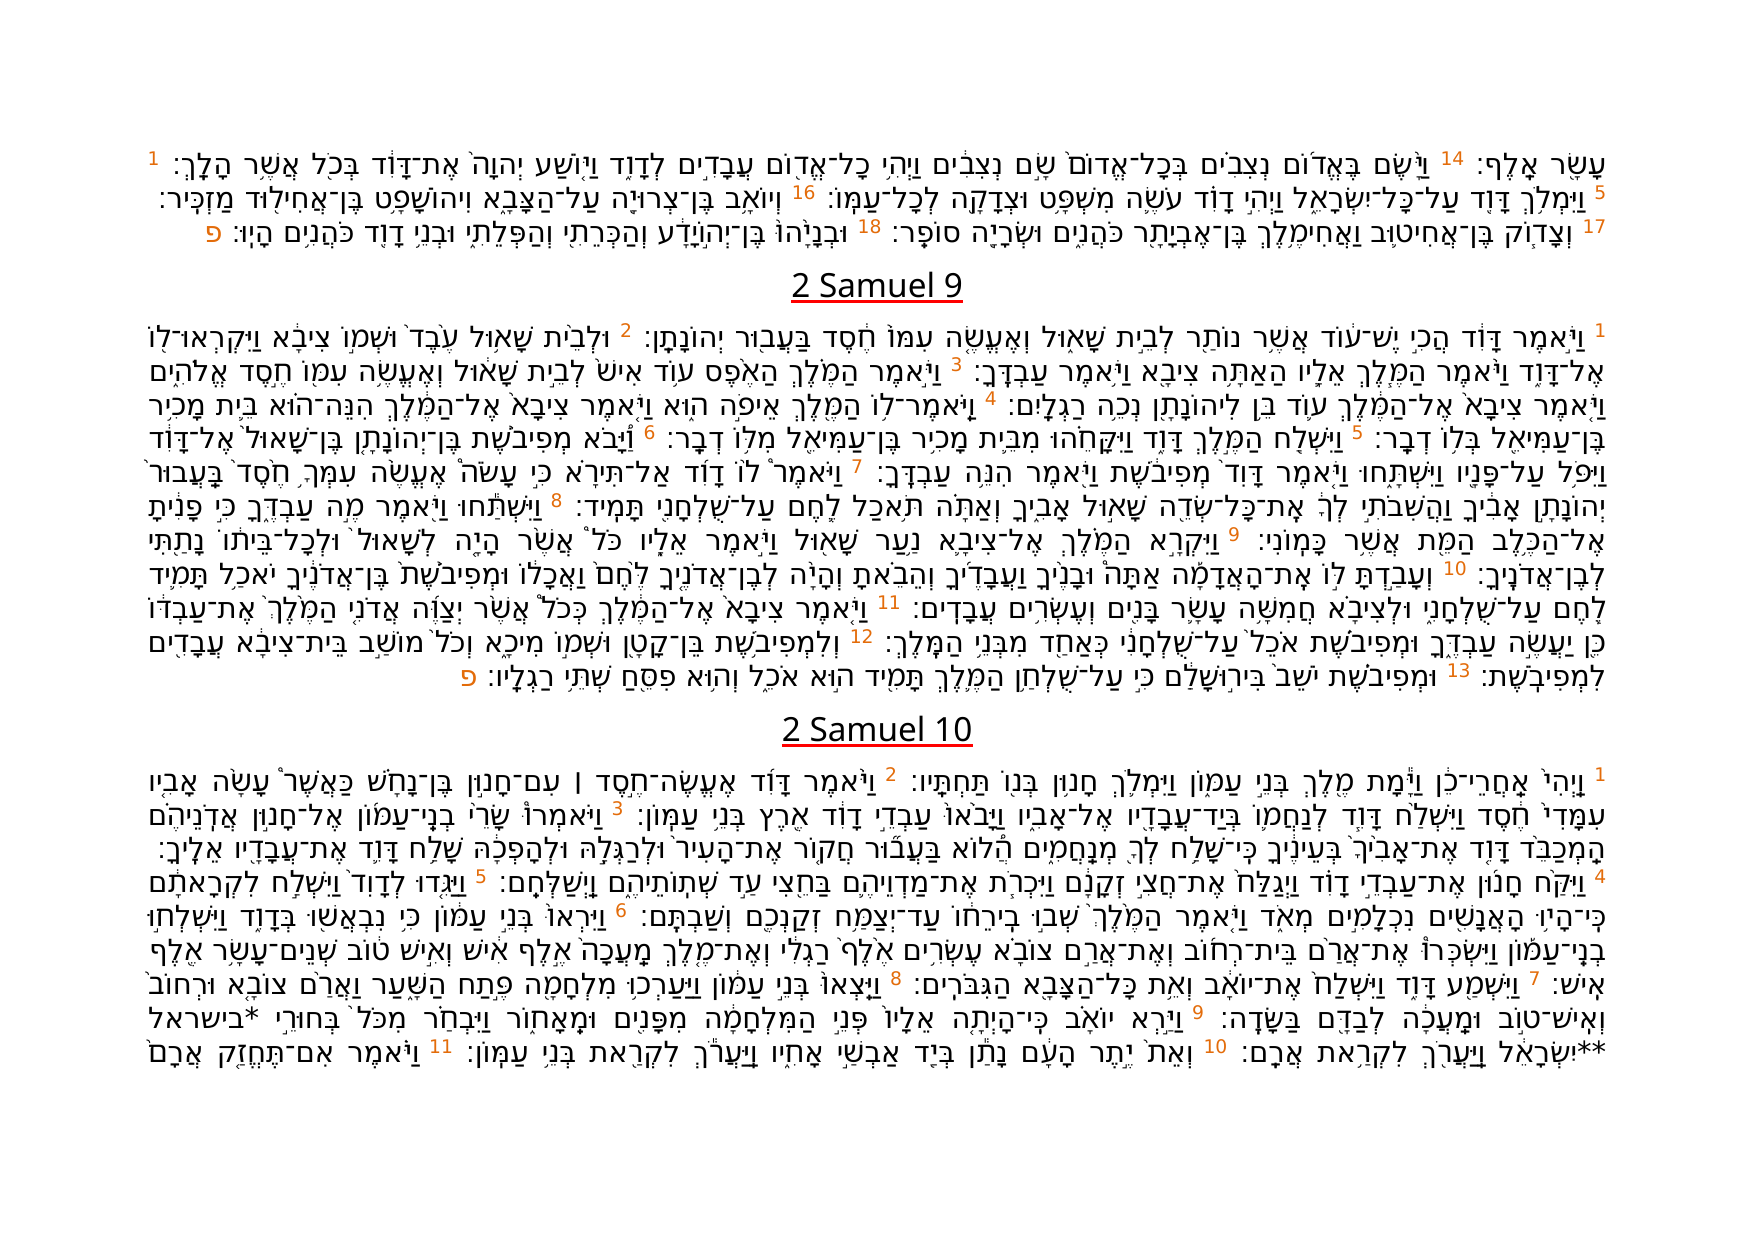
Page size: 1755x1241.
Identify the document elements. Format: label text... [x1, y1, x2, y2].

text 1 וַֽיְהִי֙ אַֽחֲרֵיכֵ֔ן וַיַּ֥ךְ דָּוִ֛ד אֶת־פְּלִשְׁתִּ֖ים וַיַּכְנִיעֵ֑ם וַיִּקַּ֥ח דָּוִ֛ד אֶת־מֶ֥תֶג הָאַמָּ֖ה מִיַּ֥ד פְּלִשְׁתִּֽים׃ 2 וַיַּ֣ךְ אֶת־מוֹאָ֗ב וַֽיְמַדְּדֵ֤ם בַּחֶ֙בֶל֙ הַשְׁכֵּ֣ב אוֹתָ֣ם אַ֔רְצָה וַיְמַדֵּ֤ד שְׁנֵֽי־חֲבָלִים֙ לְהָמִ֔ית וּמְלֹ֥א הַחֶ֖בֶל לְהַחֲי֑וֹת וַתְּהִ֤י מוֹאָב֙ לְדָוִ֔ד לַעֲבָדִ֖ים נֹשְׂאֵ֥י מִנְחָֽה׃ ‬‬‬3 וַיַּ֣ךְ דָּוִ֔ד אֶת־הֲדַדְעֶ֥זֶר בֶּן־רְחֹ֖ב מֶ֣לֶךְ צוֹבָ֑ה בְּלֶכְתּ֕וֹ לְהָשִׁ֥יב יָד֖וֹ בִּֽנְהַר־**פְרָֽת׃ ‬‬‬‬4 וַיִּלְכֹּ֨ד דָּוִ֜ד מִמֶּ֗נּוּ אֶ֤לֶף וּשְׁבַע־מֵאוֹת֙ פָּרָשִׁ֔ים וְעֶשְׂרִ֥ים אֶ֖לֶף אִ֣ישׁ רַגְלִ֑י וַיְעַקֵּ֤ר דָּוִד֙ אֶת־כָּל־הָרֶ֔כֶב וַיּוֹתֵ֥ר מִמֶּ֖נּוּ מֵ֥אָה רָֽכֶב׃ ‬‬‬5 וַתָּבֹא֙ אֲרַ֣ם דַּמֶּ֔שֶׂק לַעְזֹ֕ר לַהֲדַדְעֶ֖זֶר מֶ֣לֶךְ צוֹבָ֑ה וַיַּ֤ךְ דָּוִד֙ בַּֽאֲרָ֔ם עֶשְׂרִֽים־וּשְׁנַ֥יִם אֶ֖לֶף אִֽישׁ׃ ‬‬‬6 וַיָּ֨שֶׂם דָּוִ֤ד נְצִבִים֙ בַּאֲרַ֣ם דַּמֶּ֔שֶׂק וַתְּהִ֤י אֲרָם֙ לְדָוִ֔ד לַעֲבָדִ֖ים נוֹשְׂאֵ֣י מִנְחָ֑ה וַיֹּ֤שַׁע יְהוָה֙ אֶת־דָּוִ֔ד בְּכֹ֖ל אֲשֶׁ֥ר הָלָֽךְ׃ ‬‬‬7 וַיִּקַּ֣ח דָּוִ֗ד אֵ֚ת שִׁלְטֵ֣י הַזָּהָ֔ב אֲשֶׁ֣ר הָי֔וּ אֶ֖ל עַבְדֵ֣י הֲדַדְעָ֑זֶר וַיְבִיאֵ֖ם יְרוּשָׁלָֽ͏ִם׃ ‬‬‬8 וּמִבֶּ֥טַח וּמִבֵּֽרֹתַ֖י עָרֵ֣י הֲדַדְעָ֑זֶר לָקַ֞ח הַמֶּ֧לֶךְ דָּוִ֛ד נְחֹ֖שֶׁת הַרְבֵּ֥ה מְאֹֽד׃ ס ‬‬‬9 וַיִּשְׁמַ֕ע תֹּ֖עִי מֶ֣לֶךְ חֲמָ֑ת כִּ֚י הִכָּ֣ה דָוִ֔ד אֵ֖ת כָּל־חֵ֥יל הֲדַדְעָֽזֶר׃ ‬‬‬10 וַיִּשְׁלַ֣ח תֹּ֣עִי אֶת־יֽוֹרָם־בְּנ֣וֹ אֶל־הַמֶּֽלֶךְ־דָּ֠וִד לִשְׁאָל־ל֨וֹ לְשָׁל֜וֹם וּֽלְבָרֲכ֗וֹ עַל֩ אֲשֶׁ֨ר נִלְחַ֤ם בַּהֲדַדְעֶ֙זֶר֙ וַיַּכֵּ֔הוּ כִּי־אִ֛ישׁ מִלְחֲמ֥וֹת תֹּ֖עִי הָיָ֣ה הֲדַדְעָ֑זֶר וּבְיָד֗וֹ הָי֛וּ כְּלֵֽי־כֶ֥סֶף וּכְלֵֽי־זָהָ֖ב וּכְלֵ֥י נְחֹֽשֶׁת׃ ‬‬‬11 גַּם־אֹתָ֕ם הִקְדִּ֛ישׁ הַמֶּ֥לֶךְ דָּוִ֖ד לַֽיהוָ֑ה עִם־הַכֶּ֤סֶף וְהַזָּהָב֙ אֲשֶׁ֣ר הִקְדִּ֔ישׁ מִכָּל־הַגּוֹיִ֖ם אֲשֶׁ֥ר כִּבֵּֽשׁ׃ ‬‬‬12 מֵאֲרָ֤ם וּמִמּוֹאָב֙ וּמִבְּנֵ֣י עַמּ֔וֹן וּמִפְּלִשְׁתִּ֖ים וּמֵֽעֲמָלֵ֑ק וּמִשְּׁלַ֛ל הֲדַדְעֶ֥זֶר בֶּן־רְחֹ֖ב מֶ֥לֶךְ צוֹבָֽה׃ ‬‬‬13 וַיַּ֤עַשׂ דָּוִד֙ שֵׁ֔ם בְּשֻׁב֕וֹ מֵהַכּוֹת֥וֹ אֶת־אֲרָ֖ם בְּגֵיא־מֶ֑לַח שְׁמוֹנָ֥ה עָשָׂ֖ר אָֽלֶף׃ ‬‬‬14 וַיָּ֨שֶׂם בֶּאֱד֜וֹם נְצִבִ֗ים בְּכָל־אֱדוֹם֙ שָׂ֣ם נְצִבִ֔ים וַיְהִ֥י כָל־אֱד֖וֹם עֲבָדִ֣ים לְדָוִ֑ד וַיּ֤וֹשַׁע יְהוָה֙ אֶת־דָּוִ֔ד בְּכֹ֖ל אֲשֶׁ֥ר הָלָֽךְ׃ ‬‬‬15 וַיִּמְלֹ֥ךְ דָּוִ֖ד עַל־כָּל־יִשְׂרָאֵ֑ל וַיְהִ֣י דָוִ֗ד עֹשֶׂ֛ה מִשְׁפָּ֥ט וּצְדָקָ֖ה לְכָל־עַמּֽוֹ׃ ‬‬‬16 וְיוֹאָ֥ב בֶּן־צְרוּיָ֖ה עַל־הַצָּבָ֑א וִיהוֹשָׁפָ֥ט בֶּן־אֲחִיל֖וּד מַזְכִּֽיר׃ ‬‬‬17 וְצָד֧וֹק בֶּן־אֲחִיט֛וּב וַאֲחִימֶ֥לֶךְ בֶּן־אֶבְיָתָ֖ר כֹּהֲנִ֑ים וּשְׂרָיָ֖ה סוֹפֵֽר׃ ‬‬‬18 וּבְנָיָ֙הוּ֙ בֶּן־יְה֣וֹיָדָ֔ע וְהַכְּרֵתִ֖י וְהַפְּלֵתִ֑י וּבְנֵ֥י דָוִ֖ד כֹּהֲנִ֥ים הָיֽוּ׃ פ ‬‬‬‬‬‬‬‬‬‬‬‬‬‬‬‬‬‬‬‬ [148, 148, 1606, 249]
text 2 Samuel 10 [148, 706, 1606, 751]
text 1 וַֽיְהִי֙ אַֽחֲרֵי־כֵ֔ן וַיָּ֕מָת מֶ֖לֶךְ בְּנֵ֣י עַמּ֑וֹן וַיִּמְלֹ֛ךְ חָנ֥וּן בְּנ֖וֹ תַּחְתָּֽיו׃ 2 וַיֹּ֨אמֶר דָּוִ֜ד אֶעֱשֶׂה־חֶ֣סֶד ׀ עִם־חָנ֣וּן בֶּן־נָחָ֗שׁ כַּאֲשֶׁר֩ עָשָׂ֨ה אָבִ֤יו עִמָּדִי֙ חֶ֔סֶד וַיִּשְׁלַ֨ח דָּוִ֧ד לְנַחֲמ֛וֹ בְּיַד־עֲבָדָ֖יו אֶל־אָבִ֑יו וַיָּבֹ֙אוּ֙ עַבְדֵ֣י דָוִ֔ד אֶ֖רֶץ בְּנֵ֥י עַמּֽוֹן׃ ‬‬‬3 וַיֹּאמְרוּ֩ שָׂרֵ֨י בְנֵֽי־עַמּ֜וֹן אֶל־חָנ֣וּן אֲדֹֽנֵיהֶ֗ם הַֽמְכַבֵּ֨ד דָּוִ֤ד אֶת־אָבִ֙יךָ֙ בְּעֵינֶ֔יךָ כִּֽי־שָׁלַ֥ח לְךָ֖ מְנַֽחֲמִ֑ים הֲ֠לוֹא בַּעֲב֞וּר חֲק֤וֹר אֶת־הָעִיר֙ וּלְרַגְּלָ֣הּ וּלְהָפְכָ֔הּ שָׁלַ֥ח דָּוִ֛ד אֶת־עֲבָדָ֖יו אֵלֶֽיךָ׃ ‬‬‬4 וַיִּקַּ֨ח חָנ֜וּן אֶת־עַבְדֵ֣י דָוִ֗ד וַיְגַלַּח֙ אֶת־חֲצִ֣י זְקָנָ֔ם וַיִּכְרֹ֧ת אֶת־מַדְוֵיהֶ֛ם בַּחֵ֖צִי עַ֣ד שְׁתֽוֹתֵיהֶ֑ם וַֽיְשַׁלְּחֵֽם׃ ‬‬‬5 וַיַּגִּ֤דוּ לְדָוִד֙ וַיִּשְׁלַ֣ח לִקְרָאתָ֔ם כִּֽי־הָי֥וּ הָאֲנָשִׁ֖ים נִכְלָמִ֣ים מְאֹ֑ד וַיֹּ֤אמֶר הַמֶּ֙לֶךְ֙ שְׁב֣וּ בִֽירֵח֔וֹ עַד־יְצַמַּ֥ח זְקַנְכֶ֖ם וְשַׁבְתֶּֽם׃ ‬‬‬6 וַיִּרְאוּ֙ בְּנֵ֣י עַמּ֔וֹן כִּ֥י נִבְאֲשׁ֖וּ בְּדָוִ֑ד וַיִּשְׁלְח֣וּ בְנֵֽי־עַמּ֡וֹן וַיִּשְׂכְּרוּ֩ אֶת־אֲרַ֨ם בֵּית־רְח֜וֹב וְאֶת־אֲרַ֣ם צוֹבָ֗א עֶשְׂרִ֥ים אֶ֙לֶף֙ רַגְלִ֔י וְאֶת־מֶ֤לֶךְ מַֽעֲכָה֙ אֶ֣לֶף אִ֔ישׁ וְאִ֣ישׁ ט֔וֹב שְׁנֵים־עָשָׂ֥ר אֶ֖לֶף אִֽישׁ׃ ‬‬‬7 וַיִּשְׁמַ֖ע דָּוִ֑ד וַיִּשְׁלַח֙ אֶת־יוֹאָ֔ב וְאֵ֥ת כָּל־הַצָּבָ֖א הַגִּבֹּרִֽים׃ ‬‬‬8 וַיֵּֽצְאוּ֙ בְּנֵ֣י עַמּ֔וֹן וַיַּעַרְכ֥וּ מִלְחָמָ֖ה פֶּ֣תַח הַשָּׁ֑עַר וַאֲרַ֨ם צוֹבָ֤א וּרְחוֹב֙ וְאִֽישׁ־ט֣וֹב וּמַֽעֲכָ֔ה לְבַדָּ֖ם בַּשָּׂדֶֽה׃ ‬‬‬9 וַיַּ֣רְא יוֹאָ֗ב כִּֽי־הָיְתָ֤ה אֵלָיו֙ פְּנֵ֣י הַמִּלְחָמָ֔ה מִפָּנִ֖ים וּמֵֽאָח֑וֹר וַיִּבְחַ֗ר מִכֹּל֙ בְּחוּרֵ֣י *בישראל **יִשְׂרָאֵ֔ל וַֽיַּעֲרֹ֖ךְ לִקְרַ֥את אֲרָֽם׃ ‬‬‬10 וְאֵת֙ יֶ֣תֶר הָעָ֔ם נָתַ֕ן בְּיַ֖ד אַבְשַׁ֣י אָחִ֑יו וַֽיַּעֲרֹ֕ךְ לִקְרַ֖את בְּנֵ֥י עַמּֽוֹן׃ ‬‬‬11 וַיֹּ֗אמֶר אִם־תֶּחֱזַ֤ק אֲרָם֙ מִמֶּ֔נִּי וְהָיִ֥תָה לִּ֖י לִֽישׁוּעָ֑ה וְאִם־בְּנֵ֤י עַמּוֹן֙ יֶחֱזְק֣וּ מִמְּךָ֔ וְהָלַכְתִּ֖י לְהוֹשִׁ֥יעַֽ לָֽךְ׃ ‬‬‬12 חֲזַ֤ק וְנִתְחַזַּק֙ בְּעַד־עַמֵּ֔נוּ וּבְעַ֖ד עָרֵ֣י אֱלֹהֵ֑ינוּ וַֽיהוָ֔ה יַעֲשֶׂ֥ה הַטּ֖וֹב בְּעֵינָֽיו׃ ‬‬‬13 וַיִּגַּ֣שׁ יוֹאָ֗ב וְהָעָם֙ אֲשֶׁ֣ר עִמּ֔וֹ לַמִּלְחָמָ֖ה בּֽ͏ַאֲרָ֑ם וַיָּנֻ֖סוּ מִפָּנָֽיו׃ ‬‬‬14 וּבְנֵ֨י עַמּ֤וֹן רָאוּ֙ כִּי־נָ֣ס אֲרָ֔ם וַיָּנֻ֙סוּ֙ מִפְּנֵ֣י אֲבִישַׁ֔י וַיָּבֹ֖אוּ הָעִ֑יר וַיָּ֣שָׁב יוֹאָ֗ב מֵעַל֙ בְּנֵ֣י עַמּ֔וֹן וַיָּבֹ֖א יְרוּשָׁלָֽ͏ִם׃ ‬‬‬15 וַיַּ֣רְא אֲרָ֔ם כִּ֥י נִגַּ֖ף לִפְנֵ֣י יִשְׂרָאֵ֑ל וַיֵּאָסְפ֖וּ יָֽחַד׃ ‬‬‬16 וַיִּשְׁלַ֣ח הֲדַדְעֶ֗זֶר וַיֹּצֵ֤א אֶת־אֲרָם֙ אֲשֶׁר֙ מֵעֵ֣בֶר הַנָּהָ֔ר וַיָּבֹ֖אוּ חֵילָ֑ם וְשׁוֹבַ֛ךְ שַׂר־צְבָ֥א הֲדַדְעֶ֖זֶר לִפְנֵיהֶֽם׃ ‬‬‬17 וַיֻּגַּ֣ד לְדָוִ֗ד ס וַיֶּאֱסֹ֤ף אֶת־כָּל־יִשְׂרָאֵל֙ וַיַּעֲבֹ֣ר אֶת־הַיַּרְדֵּ֔ן וַיָּבֹ֖א חֵלָ֑אמָה וַיַּעַרְכ֤וּ אֲרָם֙ לִקְרַ֣את דָּוִ֔ד וַיִּלָּחֲמ֖וּ עִמּֽוֹ׃ ‬‬‬18 וַיָּ֣נָס אֲרָם֮ מִפְּנֵ֣י יִשְׂרָאֵל֒ וַיַּהֲרֹ֨ג דָּוִ֜ד מֵאֲרָ֗ם שְׁבַ֤ע מֵאוֹת֙ רֶ֔כֶב וְאַרְבָּעִ֥ים אֶ֖לֶף פָּרָשִׁ֑ים וְאֵ֨ת שׁוֹבַ֧ךְ שַׂר־צְבָא֛וֹ הִכָּ֖ה וַיָּ֥מָת שָֽׁם׃ ‬‬‬19 וַיִּרְא֨וּ כָֽל־הַמְּלָכִ֜ים עַבְדֵ֣י הֲדַדְעֶ֗זֶר כִּ֤י נִגְּפוּ֙ לִפְנֵ֣י יִשְׂרָאֵ֔ל וַיַּשְׁלִ֥מוּ אֶת־יִשְׂרָאֵ֖ל וַיַּֽעַבְד֑וּם וַיִּֽרְא֣וּ אֲרָ֔ם לְהוֹשִׁ֥יעַ ע֖וֹד אֶת־בְּנֵ֥י עַמּֽוֹן׃ פ ‬‬‬‬‬‬‬‬‬‬‬‬‬‬‬‬‬‬‬‬‬ [148, 764, 1606, 1069]
text 2 Samuel 9 [148, 262, 1606, 307]
text 1 וַיֹּ֣אמֶר דָּוִ֔ד הֲכִ֣י יֶשׁ־ע֔וֹד אֲשֶׁ֥ר נוֹתַ֖ר לְבֵ֣ית שָׁא֑וּל וְאֶעֱשֶׂ֤ה עִמּוֹ֙ חֶ֔סֶד בַּעֲב֖וּר יְהוֹנָתָֽן׃ 2 וּלְבֵ֨ית שָׁא֥וּל עֶ֙בֶד֙ וּשְׁמ֣וֹ צִיבָ֔א וַיִּקְרְאוּ־ל֖וֹ אֶל־דָּוִ֑ד וַיֹּ֨אמֶר הַמֶּ֧לֶךְ אֵלָ֛יו הַאַתָּ֥ה צִיבָ֖א וַיֹּ֥אמֶר עַבְדֶּֽךָ׃ ‬‬‬3 וַיֹּ֣אמֶר הַמֶּ֗לֶךְ הַאֶ֨פֶס ע֥וֹד אִישׁ֙ לְבֵ֣ית שָׁא֔וּל וְאֶעֱשֶׂ֥ה עִמּ֖וֹ חֶ֣סֶד אֱלֹהִ֑ים וַיֹּ֤אמֶר צִיבָא֙ אֶל־הַמֶּ֔לֶךְ ע֛וֹד בֵּ֥ן לִיהוֹנָתָ֖ן נְכֵ֥ה רַגְלָֽיִם׃ ‬‬‬4 וַיֹּֽאמֶר־ל֥וֹ הַמֶּ֖לֶךְ אֵיפֹ֣ה ה֑וּא וַיֹּ֤אמֶר צִיבָא֙ אֶל־הַמֶּ֔לֶךְ הִנֵּה־ה֗וּא בֵּ֛ית מָכִ֥יר בֶּן־עַמִּיאֵ֖ל בְּל֥וֹ דְבָֽר׃ ‬‬‬5 וַיִּשְׁלַ֖ח הַמֶּ֣לֶךְ דָּוִ֑ד וַיִּקָּחֵ֗הוּ מִבֵּ֛ית מָכִ֥יר בֶּן־עַמִּיאֵ֖ל מִלּ֥וֹ דְבָֽר׃ ‬‬‬6 וַ֠יָּבֹא מְפִיבֹ֨שֶׁת בֶּן־יְהוֹנָתָ֤ן בֶּן־שָׁאוּל֙ אֶל־דָּוִ֔ד וַיִּפֹּ֥ל עַל־פָּנָ֖יו וַיִּשְׁתָּ֑חוּ וַיֹּ֤אמֶר דָּוִד֙ מְפִיבֹ֔שֶׁת וַיֹּ֖אמֶר הִנֵּ֥ה עַבְדֶּֽךָ׃ ‬‬‬7 וַיֹּאמֶר֩ ל֨וֹ דָוִ֜ד אַל־תִּירָ֗א כִּ֣י עָשֹׂה֩ אֶעֱשֶׂ֨ה עִמְּךָ֥ חֶ֙סֶד֙ בַּֽעֲבוּר֙ יְהוֹנָתָ֣ן אָבִ֔יךָ וַהֲשִׁבֹתִ֣י לְךָ֔ אֶֽת־כָּל־שְׂדֵ֖ה שָׁא֣וּל אָבִ֑יךָ וְאַתָּ֗ה תֹּ֥אכַל לֶ֛חֶם עַל־שֻׁלְחָנִ֖י תָּמִֽיד׃ ‬‬‬8 וַיִּשְׁתַּ֕חוּ וַיֹּ֖אמֶר מֶ֣ה עַבְדֶּ֑ךָ כִּ֣י פָנִ֔יתָ אֶל־הַכֶּ֥לֶב הַמֵּ֖ת אֲשֶׁ֥ר כָּמֽוֹנִי׃ ‬‬‬9 וַיִּקְרָ֣א הַמֶּ֗לֶךְ אֶל־צִיבָ֛א נַ֥עַר שָׁא֖וּל וַיֹּ֣אמֶר אֵלָ֑יו כֹּל֩ אֲשֶׁ֨ר הָיָ֤ה לְשָׁאוּל֙ וּלְכָל־בֵּית֔וֹ נָתַ֖תִּי לְבֶן־אֲדֹנֶֽיךָ׃ ‬‬‬10 וְעָבַ֣דְתָּ לּ֣וֹ אֶֽת־הָאֲדָמָ֡ה אַתָּה֩ וּבָנֶ֨יךָ וַעֲבָדֶ֜יךָ וְהֵבֵ֗אתָ וְהָיָ֨ה לְבֶן־אֲדֹנֶ֤יךָ לֶּ֙חֶם֙ וַאֲכָל֔וֹ וּמְפִיבֹ֙שֶׁת֙ בֶּן־אֲדֹנֶ֔יךָ יֹאכַ֥ל תָּמִ֛יד לֶ֖חֶם עַל־שֻׁלְחָנִ֑י וּלְצִיבָ֗א חֲמִשָּׁ֥ה עָשָׂ֛ר בָּנִ֖ים וְעֶשְׂרִ֥ים עֲבָדִֽים׃ ‬‬‬11 וַיֹּ֤אמֶר צִיבָא֙ אֶל־הַמֶּ֔לֶךְ כְּכֹל֩ אֲשֶׁ֨ר יְצַוֶּ֜ה אֲדֹנִ֤י הַמֶּ֙לֶךְ֙ אֶת־עַבְדּ֔וֹ כֵּ֖ן יַעֲשֶׂ֣ה עַבְדֶּ֑ךָ וּמְפִיבֹ֗שֶׁת אֹכֵל֙ עַל־שֻׁלְחָנִ֔י כְּאַחַ֖ד מִבְּנֵ֥י הַמֶּֽלֶךְ׃ ‬‬‬12 וְלִמְפִיבֹ֥שֶׁת בֵּן־קָטָ֖ן וּשְׁמ֣וֹ מִיכָ֑א וְכֹל֙ מוֹשַׁ֣ב בֵּית־צִיבָ֔א עֲבָדִ֖ים לִמְפִיבֹֽשֶׁת׃ ‬‬‬13 וּמְפִיבֹ֗שֶׁת יֹשֵׁב֙ בִּיר֣וּשָׁלִַ֔ם כִּ֣י עַל־שֻׁלְחַ֥ן הַמֶּ֛לֶךְ תָּמִ֖יד ה֣וּא אֹכֵ֑ל וְה֥וּא פִסֵּ֖חַ שְׁתֵּ֥י רַגְלָֽיו׃ פ ‬‬‬‬‬‬‬‬‬‬‬‬‬‬‬ [148, 320, 1606, 693]
